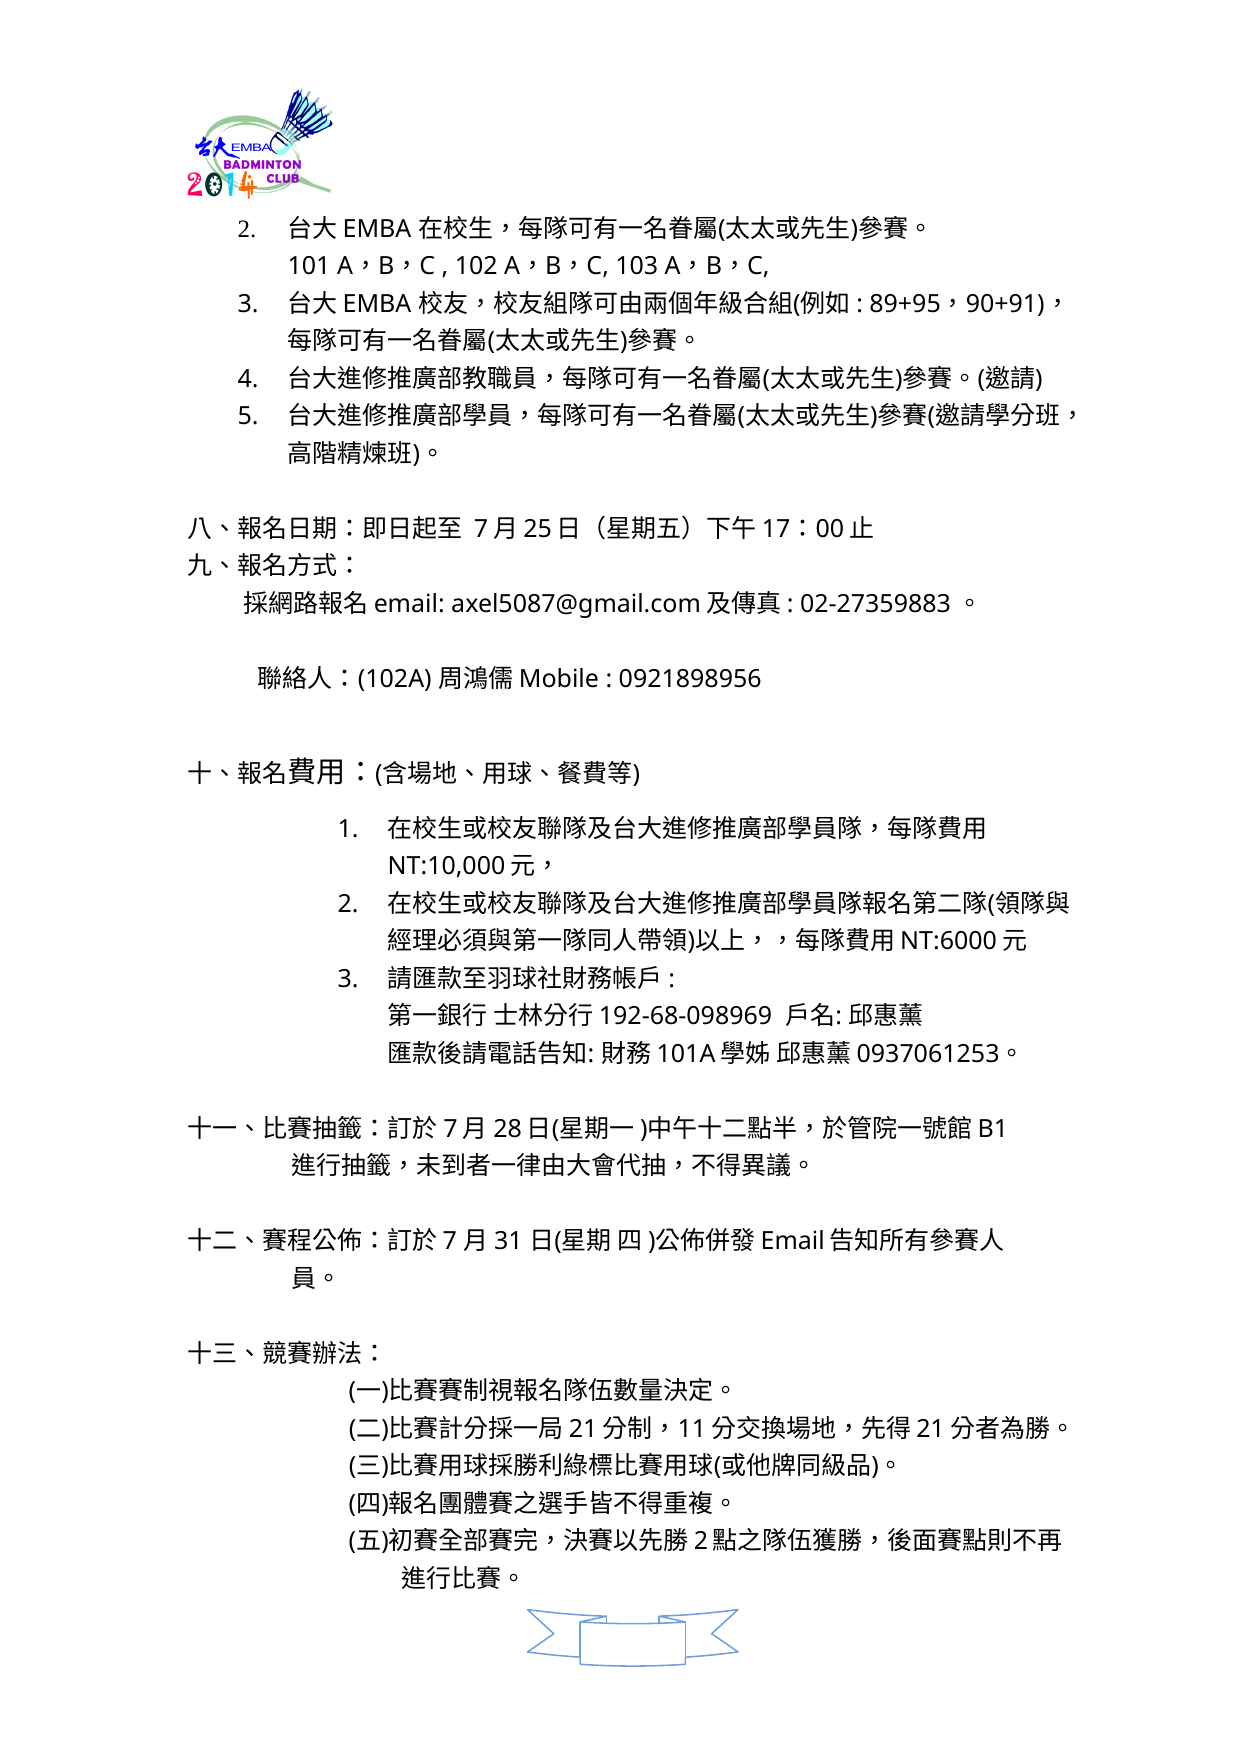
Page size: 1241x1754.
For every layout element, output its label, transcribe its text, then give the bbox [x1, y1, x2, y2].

text 聯絡人：(102A) 周鴻儒 Mobile : 0921898956 [232, 658, 1078, 695]
list 台大EMBA 在校生，每隊可有一名眷屬(太太或先生)參賽。 [237, 208, 1078, 245]
list 匯款後請電話告知: 財務 101A學姊 邱惠薰 0937061253。 [387, 1033, 1078, 1070]
text (三)比賽用球採勝利綠標比賽用球(或他牌同級品)。 [312, 1445, 1078, 1483]
text 採網路報名 email: axel5087@gmail.com及傳真 : 02-27359883 。 [187, 583, 1078, 620]
text 九、報名方式： [187, 545, 1078, 583]
list 台大進修推廣部學員，每隊可有一名眷屬(太太或先生)參賽(邀請學分班，高階精煉班)。 [237, 395, 1078, 470]
text 十、報名費用：(含場地、用球、餐費等) [187, 733, 1078, 808]
list 台大進修推廣部教職員，每隊可有一名眷屬(太太或先生)參賽。(邀請) [237, 358, 1078, 395]
text (四)報名團體賽之選手皆不得重複。 [342, 1483, 1078, 1520]
text 十一、比賽抽籤：訂於 7月 28日(星期一 )中午十二點半，於管院一號館B1 進行抽籤，未到者一律由大會代抽，不得異議。 [187, 1108, 1078, 1183]
list 第一銀行 士林分行 192-68-098969 戶名: 邱惠薰 [387, 995, 1078, 1033]
text 十三、競賽辦法： [187, 1333, 1078, 1370]
list 請匯款至羽球社財務帳戶 : [337, 958, 1078, 995]
text 十二、賽程公佈：訂於7 月 31 日(星期 四 )公佈併發Email告知所有參賽人 員。 [187, 1220, 1078, 1295]
picture [187, 88, 333, 199]
text (一)比賽賽制視報名隊伍數量決定。 [312, 1370, 1078, 1408]
text (二)比賽計分採一局21分制，11分交換場地，先得21分者為勝。 [342, 1408, 1078, 1445]
text (五)初賽全部賽完，決賽以先勝2點之隊伍獲勝，後面賽點則不再進行比賽。 [342, 1520, 1078, 1595]
list 台大EMBA 校友，校友組隊可由兩個年級合組(例如 : 89+95，90+91)，每隊可有一名眷屬(太太或先生)參賽。 [237, 283, 1078, 358]
list 101 A，B，C , 102 A，B，C, 103 A，B，C, [287, 245, 1078, 283]
list 在校生或校友聯隊及台大進修推廣部學員隊，每隊費用 NT:10,000元， [337, 808, 1078, 883]
text 八、報名日期：即日起至 7月25日（星期五）下午17：00止 [187, 508, 1078, 545]
list 在校生或校友聯隊及台大進修推廣部學員隊報名第二隊(領隊與經理必須與第一隊同人帶領)以上，，每隊費用NT:6000元 [337, 883, 1078, 958]
